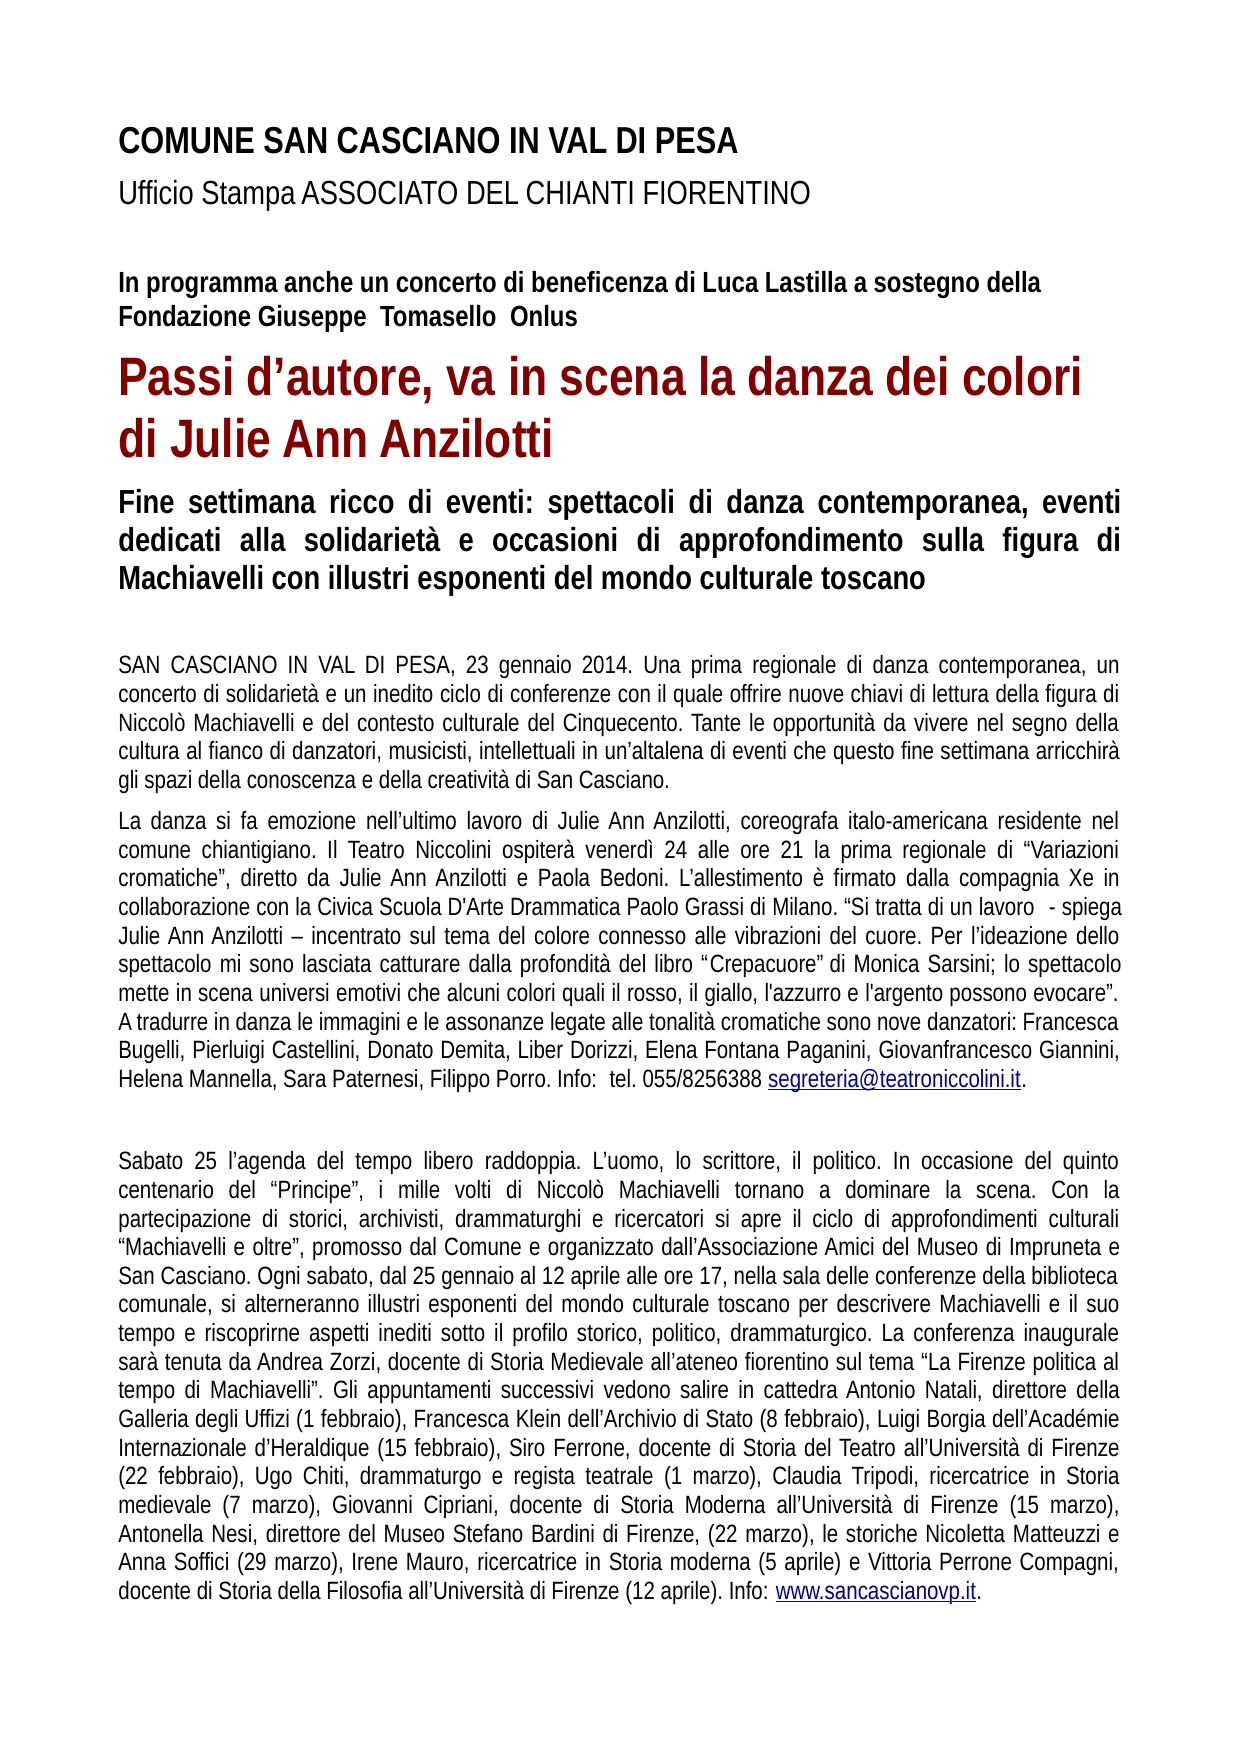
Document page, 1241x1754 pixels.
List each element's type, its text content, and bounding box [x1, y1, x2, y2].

text In programma anche un concerto di beneficenza di Luca Lastilla a sostegno della Fondazione Giuseppe Tomasello Onlus [118, 266, 1122, 332]
text Fine settimana ricco di eventi: spettacoli di danza contemporanea, eventi dedicati alla solidarietà e occasioni di approfondimento sulla figura di Machiavelli con illustri esponenti del mondo culturale toscano [118, 482, 1122, 597]
text Passi d’autore, va in scena la danza dei colori di Julie Ann Anzilotti [118, 345, 1122, 469]
text La danza si fa emozione nell’ultimo lavoro di Julie Ann Anzilotti, coreografa italo-americana residente nel comune chiantigiano. Il Teatro Niccolini ospiterà venerdì 24 alle ore 21 la prima regionale di “Variazioni cromatiche”, diretto da Julie Ann Anzilotti e Paola Bedoni. L’allestimento è firmato dalla compagnia Xe in collaborazione con la Civica Scuola D'Arte Drammatica Paolo Grassi di Milano. “Si tratta di un lavoro - spiega Julie Ann Anzilotti – incentrato sul tema del colore connesso alle vibrazioni del cuore. Per l’ideazione dello spettacolo mi sono lasciata catturare dalla profondità del libro “Crepacuore” di Monica Sarsini; lo spettacolo mette in scena universi emotivi che alcuni colori quali il rosso, il giallo, l'azzurro e l'argento possono evocare”. A tradurre in danza le immagini e le assonanze legate alle tonalità cromatiche sono nove danzatori: Francesca Bugelli, Pierluigi Castellini, Donato Demita, Liber Dorizzi, Elena Fontana Paganini, Giovanfrancesco Giannini, Helena Mannella, Sara Paternesi, Filippo Porro. Info: tel. 055/8256388 segreteria@teatroniccolini.it. [118, 806, 1122, 1092]
text COMUNE SAN CASCIANO IN VAL DI PESA [118, 118, 1122, 161]
text Ufficio Stampa ASSOCIATO DEL CHIANTI FIORENTINO [118, 174, 1122, 212]
text Sabato 25 l’agenda del tempo libero raddoppia. L’uomo, lo scrittore, il politico. In occasione del quinto centenario del “Principe”, i mille volti di Niccolò Machiavelli tornano a dominare la scena. Con la partecipazione di storici, archivisti, drammaturghi e ricercatori si apre il ciclo di approfondimenti culturali “Machiavelli e oltre”, promosso dal Comune e organizzato dall’Associazione Amici del Museo di Impruneta e San Casciano. Ogni sabato, dal 25 gennaio al 12 aprile alle ore 17, nella sala delle conferenze della biblioteca comunale, si alterneranno illustri esponenti del mondo culturale toscano per descrivere Machiavelli e il suo tempo e riscoprirne aspetti inediti sotto il profilo storico, politico, drammaturgico. La conferenza inaugurale sarà tenuta da Andrea Zorzi, docente di Storia Medievale all’ateneo fiorentino sul tema “La Firenze politica al tempo di Machiavelli”. Gli appuntamenti successivi vedono salire in cattedra Antonio Natali, direttore della Galleria degli Uffizi (1 febbraio), Francesca Klein dell’Archivio di Stato (8 febbraio), Luigi Borgia dell’Académie Internazionale d’Heraldique (15 febbraio), Siro Ferrone, docente di Storia del Teatro all’Università di Firenze (22 febbraio), Ugo Chiti, drammaturgo e regista teatrale (1 marzo), Claudia Tripodi, ricercatrice in Storia medievale (7 marzo), Giovanni Cipriani, docente di Storia Moderna all’Università di Firenze (15 marzo), Antonella Nesi, direttore del Museo Stefano Bardini di Firenze, (22 marzo), le storiche Nicoletta Matteuzzi e Anna Soffici (29 marzo), Irene Mauro, ricercatrice in Storia moderna (5 aprile) e Vittoria Perrone Compagni, docente di Storia della Filosofia all’Università di Firenze (12 aprile). Info: www.sancascianovp.it. [118, 1146, 1122, 1604]
text SAN CASCIANO IN VAL DI PESA, 23 gennaio 2014. Una prima regionale di danza contemporanea, un concerto di solidarietà e un inedito ciclo di conferenze con il quale offrire nuove chiavi di lettura della figura di Niccolò Machiavelli e del contesto culturale del Cinquecento. Tante le opportunità da vivere nel segno della cultura al fianco di danzatori, musicisti, intellettuali in un’altalena di eventi che questo fine settimana arricchirà gli spazi della conoscenza e della creatività di San Casciano. [118, 650, 1122, 793]
